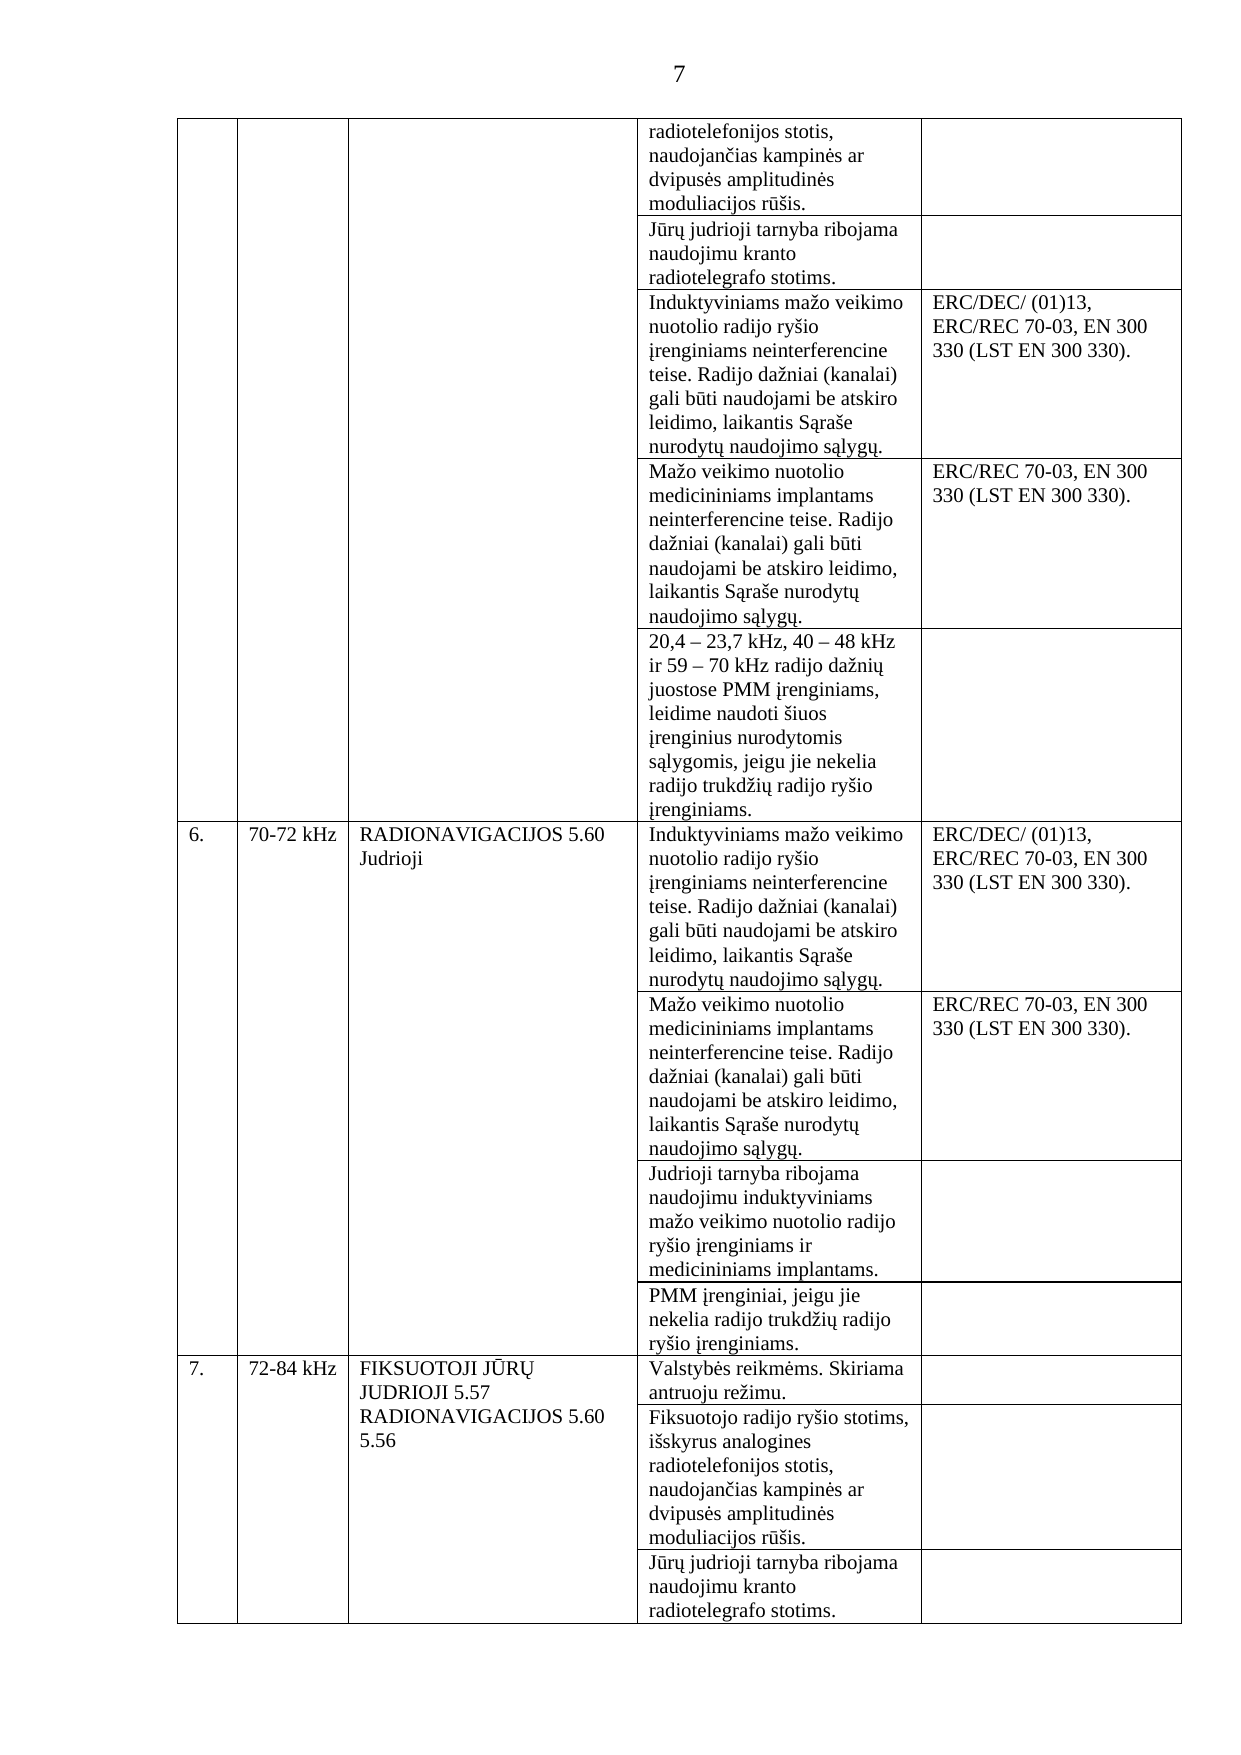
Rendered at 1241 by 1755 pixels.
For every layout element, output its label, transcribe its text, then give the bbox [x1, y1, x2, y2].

table_cell Judrioji tarnyba ribojama naudojimu induktyviniams mažo veikimo nuotolio radijo ryšio įrenginiams ir medicininiams implantams. [638, 1161, 921, 1281]
table_cell [922, 1550, 1181, 1622]
table_cell ERC/DEC/ (01)13, ERC/REC 70-03, EN 300 330 (LST EN 300 330). [922, 822, 1181, 991]
table_cell [922, 216, 1181, 289]
table_cell [922, 1161, 1181, 1281]
table_cell [349, 119, 637, 821]
table_cell [922, 629, 1181, 821]
table_cell ERC/REC 70-03, EN 300 330 (LST EN 300 330). [922, 459, 1181, 628]
table_cell [238, 119, 348, 821]
table_cell 72-84 kHz [238, 1356, 348, 1622]
table_cell [922, 1405, 1181, 1549]
table_cell PMM įrenginiai, jeigu jie nekelia radijo trukdžių radijo ryšio įrenginiams. [638, 1283, 921, 1355]
table_cell Jūrų judrioji tarnyba ribojama naudojimu kranto radiotelegrafo stotims. [638, 1550, 921, 1622]
table_cell [178, 119, 237, 821]
table_cell [922, 1283, 1181, 1355]
table_cell Fiksuotojo radijo ryšio stotims, išskyrus analogines radiotelefonijos stotis, naudojančias kampinės ar dvipusės amplitudinės moduliacijos rūšis. [638, 1405, 921, 1549]
table_cell [922, 119, 1181, 215]
table_cell radiotelefonijos stotis, naudojančias kampinės ar dvipusės amplitudinės moduliacijos rūšis. [638, 119, 921, 215]
table_cell 7. [178, 1356, 237, 1622]
table_cell ERC/REC 70-03, EN 300 330 (LST EN 300 330). [922, 992, 1181, 1160]
table_cell Mažo veikimo nuotolio medicininiams implantams neinterferencine teise. Radijo dažniai (kanalai) gali būti naudojami be atskiro leidimo, laikantis Sąraše nurodytų naudojimo sąlygų. [638, 459, 921, 628]
table_cell FIKSUOTOJI JŪRŲ JUDRIOJI 5.57 RADIONAVIGACIJOS 5.60 5.56 [349, 1356, 637, 1622]
table_cell Induktyviniams mažo veikimo nuotolio radijo ryšio įrenginiams neinterferencine teise. Radijo dažniai (kanalai) gali būti naudojami be atskiro leidimo, laikantis Sąraše nurodytų naudojimo sąlygų. [638, 822, 921, 991]
table_cell Induktyviniams mažo veikimo nuotolio radijo ryšio įrenginiams neinterferencine teise. Radijo dažniai (kanalai) gali būti naudojami be atskiro leidimo, laikantis Sąraše nurodytų naudojimo sąlygų. [638, 290, 921, 458]
table_cell 70-72 kHz [238, 822, 348, 1355]
table_cell Valstybės reikmėms. Skiriama antruoju režimu. [638, 1356, 921, 1404]
table_cell Jūrų judrioji tarnyba ribojama naudojimu kranto radiotelegrafo stotims. [638, 216, 921, 289]
table_cell Mažo veikimo nuotolio medicininiams implantams neinterferencine teise. Radijo dažniai (kanalai) gali būti naudojami be atskiro leidimo, laikantis Sąraše nurodytų naudojimo sąlygų. [638, 992, 921, 1160]
table_cell [922, 1356, 1181, 1404]
table_cell 6. [178, 822, 237, 1355]
table_cell ERC/DEC/ (01)13, ERC/REC 70-03, EN 300 330 (LST EN 300 330). [922, 290, 1181, 458]
table_cell 20,4 – 23,7 kHz, 40 – 48 kHz ir 59 – 70 kHz radijo dažnių juostose PMM įrenginiams, leidime naudoti šiuos įrenginius nurodytomis sąlygomis, jeigu jie nekelia radijo trukdžių radijo ryšio įrenginiams. [638, 629, 921, 821]
table_cell RADIONAVIGACIJOS 5.60 Judrioji [349, 822, 637, 1355]
